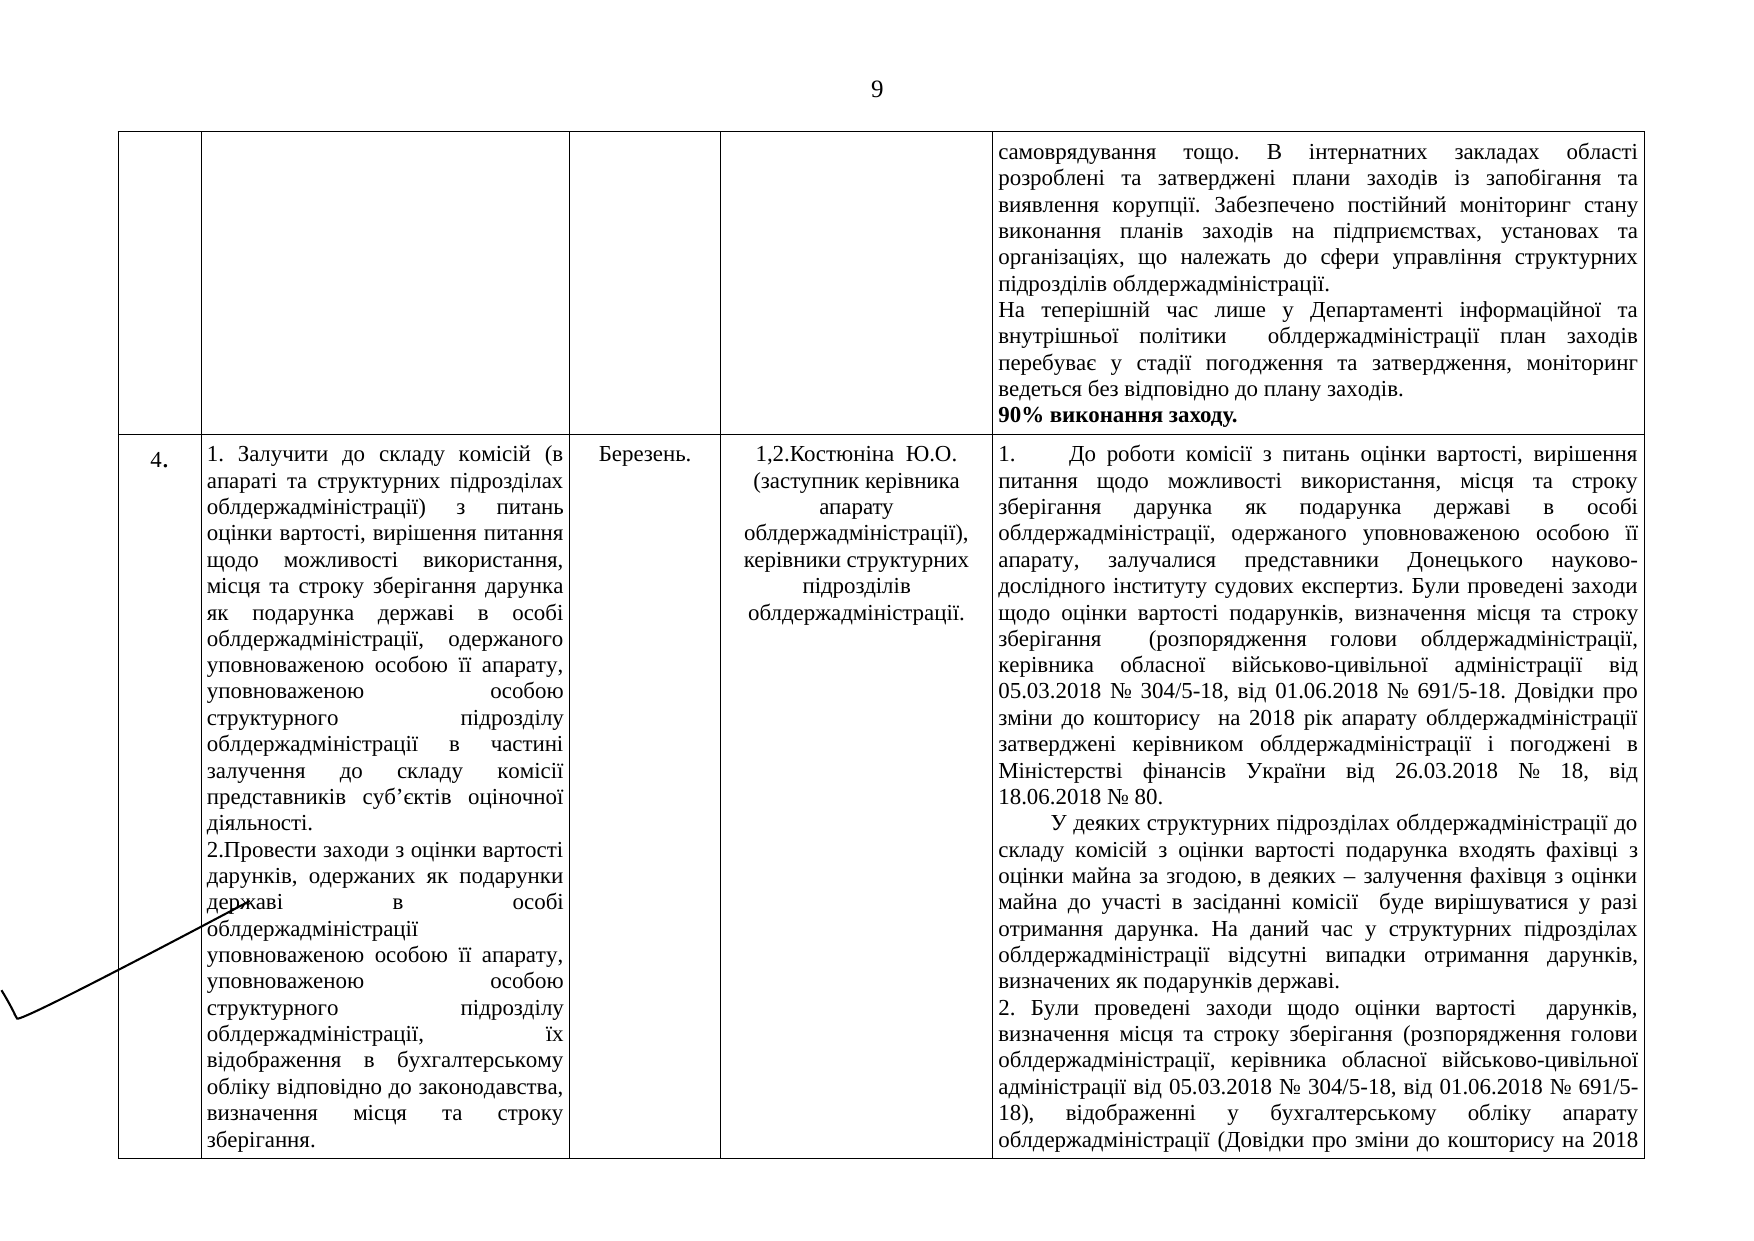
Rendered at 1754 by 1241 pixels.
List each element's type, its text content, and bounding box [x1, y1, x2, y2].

table_cell 4. [119, 435, 201, 967]
table_cell [1662, 131, 1676, 434]
table_cell 1,2.Костюніна Ю.О. (заступник керівника апарату облдержадміністрації), керівники структурних підрозділів облдержадміністрації. [721, 435, 992, 1158]
table_cell Березень. [570, 435, 720, 1158]
table_cell [119, 929, 201, 1158]
table_cell [721, 132, 992, 434]
table_cell [1645, 434, 1662, 1158]
table_cell самоврядування тощо. В інтернатних закладах області розроблені та затверджені плани заходів із запобігання та виявлення корупції. Забезпечено постійний моніторинг стану виконання планів заходів на підприємствах, установах та організаціях, що належать до сфери управління структурних підрозділів облдержадміністрації. На теперішній час лише у Департаменті інформаційної та внутрішньої політики облдержадміністрації план заходів перебуває у стадії погодження та затвердження, моніторинг ведеться без відповідно до плану заходів. 90% виконання заходу. [993, 132, 1644, 434]
table_cell 1. До роботи комісії з питань оцінки вартості, вирішення питання щодо можливості використання, місця та строку зберігання дарунка як подарунка державі в особі облдержадміністрації, одержаного уповноваженою особою її апарату, залучалися представники Донецького науково-дослідного інституту судових експертиз. Були проведені заходи щодо оцінки вартості подарунків, визначення місця та строку зберігання (розпорядження голови облдержадміністрації, керівника обласної військово-цивільної адміністрації від 05.03.2018 № 304/5-18, від 01.06.2018 № 691/5-18. Довідки про зміни до кошторису на 2018 рік апарату облдержадміністрації затверджені керівником облдержадміністрації і погоджені в Міністерстві фінансів України від 26.03.2018 № 18, від 18.06.2018 № 80. У деяких структурних підрозділах облдержадміністрації до складу комісій з оцінки вартості подарунка входять фахівці з оцінки майна за згодою, в деяких – залучення фахівця з оцінки майна до участі в засіданні комісії буде вирішуватися у разі отримання дарунка. На даний час у структурних підрозділах облдержадміністрації відсутні випадки отримання дарунків, визначених як подарунків державі. 2. Були проведені заходи щодо оцінки вартості дарунків, визначення місця та строку зберігання (розпорядження голови облдержадміністрації, керівника обласної військово-цивільної адміністрації від 05.03.2018 № 304/5-18, від 01.06.2018 № 691/5-18), відображенні у бухгалтерському обліку апарату облдержадміністрації (Довідки про зміни до кошторису на 2018 [993, 435, 1644, 1158]
table_cell 1. Залучити до складу комісій (в апараті та структурних підрозділах облдержадміністрації) з питань оцінки вартості, вирішення питання щодо можливості використання, місця та строку зберігання дарунка як подарунка державі в особі облдержадміністрації, одержаного уповноваженою особою її апарату, уповноваженою особою структурного підрозділу облдержадміністрації в частині залучення до складу комісії представників суб’єктів оціночної діяльності. 2.Провести заходи з оцінки вартості дарунків, одержаних як подарунки державі в особі облдержадміністрації уповноваженою особою її апарату, уповноваженою особою структурного підрозділу облдержадміністрації, їх відображення в бухгалтерському обліку відповідно до законодавства, визначення місця та строку зберігання. [202, 435, 569, 1158]
table_cell [202, 132, 569, 434]
table_cell [1645, 131, 1662, 434]
table_cell [119, 132, 201, 434]
table_cell [1662, 434, 1676, 1158]
table_cell [570, 132, 720, 434]
